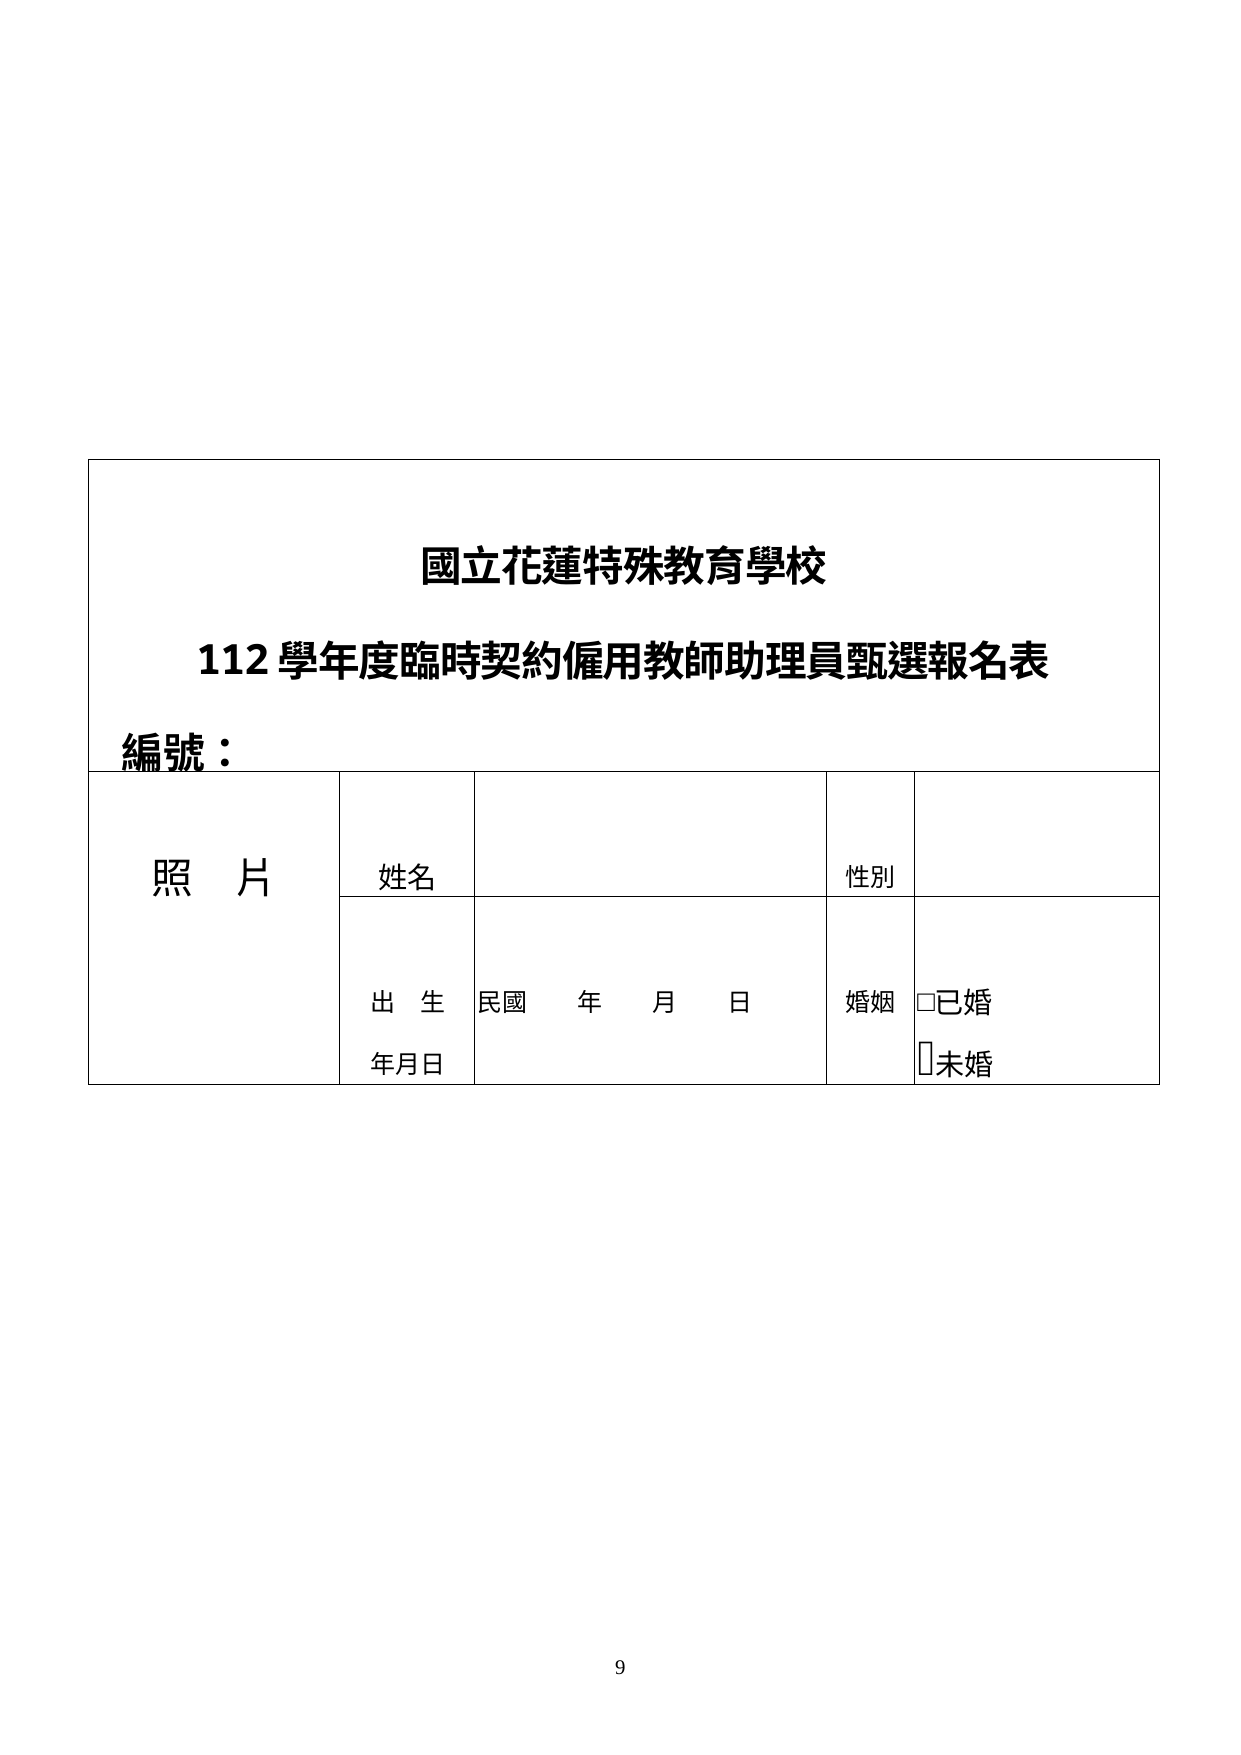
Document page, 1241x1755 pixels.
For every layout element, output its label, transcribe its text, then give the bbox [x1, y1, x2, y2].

table_cell [915, 772, 1159, 896]
table_cell □已婚 未婚 [915, 897, 1159, 1084]
table_cell 民國 年 月 日 [475, 897, 826, 1084]
table_cell 婚姻 [827, 897, 914, 1084]
table_header 國立花蓮特殊教育學校 112學年度臨時契約僱用教師助理員甄選報名表 編號： [89, 460, 1159, 771]
table_cell 出 生 年月日 [340, 897, 474, 1084]
table_cell [475, 772, 826, 896]
table_cell 照 片 [89, 772, 339, 1084]
table_cell 姓名 [340, 772, 474, 896]
table_cell 性別 [827, 772, 914, 896]
